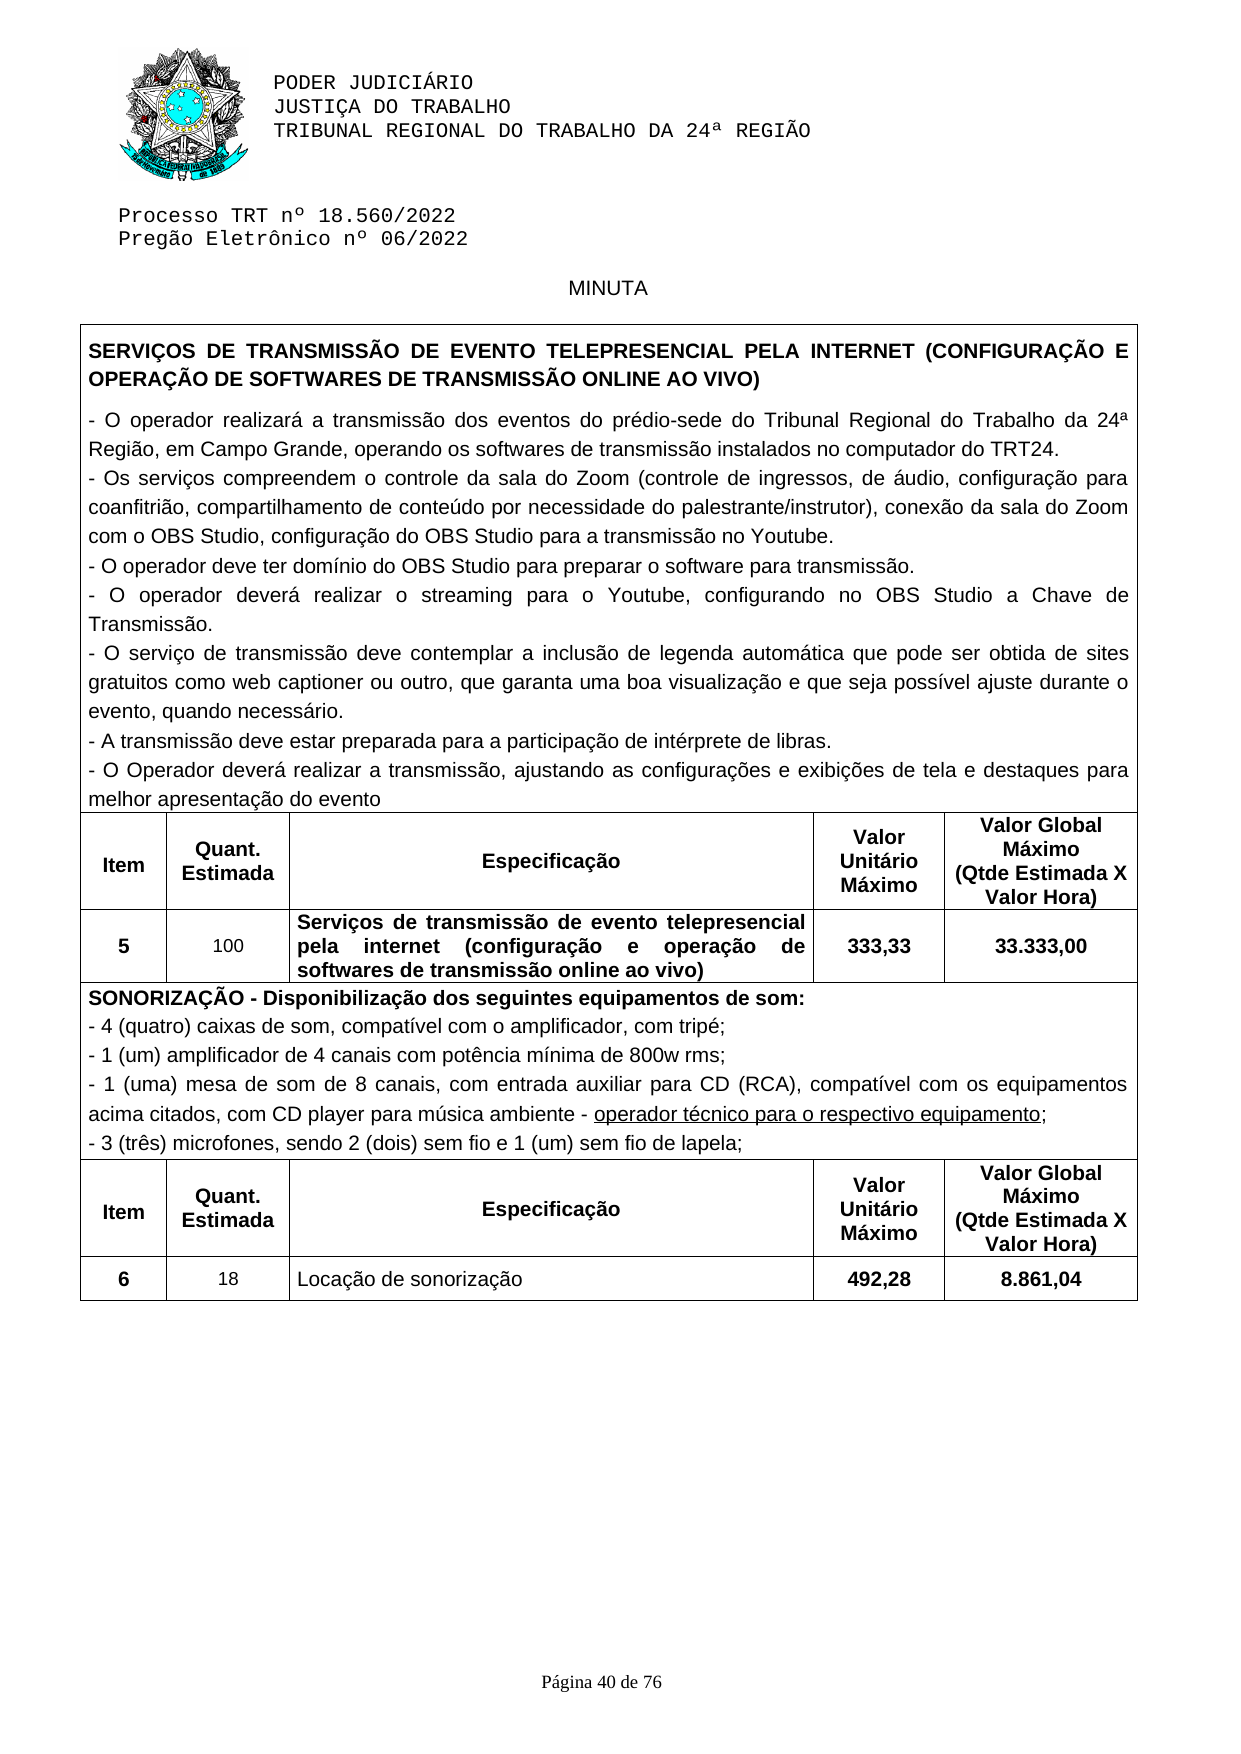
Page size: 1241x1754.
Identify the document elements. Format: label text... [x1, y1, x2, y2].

table_cell Quant. Estimada [167, 1160, 289, 1256]
table_cell Valor Unitário Máximo [814, 813, 944, 909]
table_cell 8.861,04 [945, 1257, 1137, 1299]
table_cell 5 [81, 910, 166, 982]
table_cell SONORIZAÇÃO - Disponibilização dos seguintes equipamentos de som: - 4 (quatro) caixas de som, compatível com o amplificador, com tripé; - 1 (um) amplificador de 4 canais com potência mínima de 800w rms; - 1 (uma) mesa de som de 8 canais, com entrada auxiliar para CD (RCA), compatível com os equipamentos acima citados, com CD player para música ambiente - operador técnico para o respectivo equipamento; - 3 (três) microfones, sendo 2 (dois) sem fio e 1 (um) sem fio de lapela; [81, 983, 1137, 1159]
table_cell Especificação [290, 813, 813, 909]
table_cell 6 [81, 1257, 166, 1299]
table_cell Valor Unitário Máximo [814, 1160, 944, 1256]
table_cell Item [81, 813, 166, 909]
table_cell Especificação [290, 1160, 813, 1256]
table_cell Locação de sonorização [290, 1257, 813, 1299]
table_cell SERVIÇOS DE TRANSMISSÃO DE EVENTO TELEPRESENCIAL PELA INTERNET (CONFIGURAÇÃO E OPERAÇÃO DE SOFTWARES DE TRANSMISSÃO ONLINE AO VIVO) - O operador realizará a transmissão dos eventos do prédio-sede do Tribunal Regional do Trabalho da 24ª Região, em Campo Grande, operando os softwares de transmissão instalados no computador do TRT24. - Os serviços compreendem o controle da sala do Zoom (controle de ingressos, de áudio, configuração para coanfitrião, compartilhamento de conteúdo por necessidade do palestrante/instrutor), conexão da sala do Zoom com o OBS Studio, configuração do OBS Studio para a transmissão no Youtube. - O operador deve ter domínio do OBS Studio para preparar o software para transmissão. - O operador deverá realizar o streaming para o Youtube, configurando no OBS Studio a Chave de Transmissão. - O serviço de transmissão deve contemplar a inclusão de legenda automática que pode ser obtida de sites gratuitos como web captioner ou outro, que garanta uma boa visualização e que seja possível ajuste durante o evento, quando necessário. - A transmissão deve estar preparada para a participação de intérprete de libras. - O Operador deverá realizar a transmissão, ajustando as configurações e exibições de tela e destaques para melhor apresentação do evento [81, 325, 1137, 812]
table_cell Valor Global Máximo (Qtde Estimada X Valor Hora) [945, 813, 1137, 909]
table_cell 100 [167, 910, 289, 982]
table_cell 492,28 [814, 1257, 944, 1299]
table_cell Quant. Estimada [167, 813, 289, 909]
table_cell 18 [167, 1257, 289, 1299]
table_cell 33.333,00 [945, 910, 1137, 982]
table_cell Valor Global Máximo (Qtde Estimada X Valor Hora) [945, 1160, 1137, 1256]
table_cell Item [81, 1160, 166, 1256]
table_cell 333,33 [814, 910, 944, 982]
table_cell Serviços de transmissão de evento telepresencial pela internet (configuração e operação de softwares de transmissão online ao vivo) [290, 910, 813, 982]
